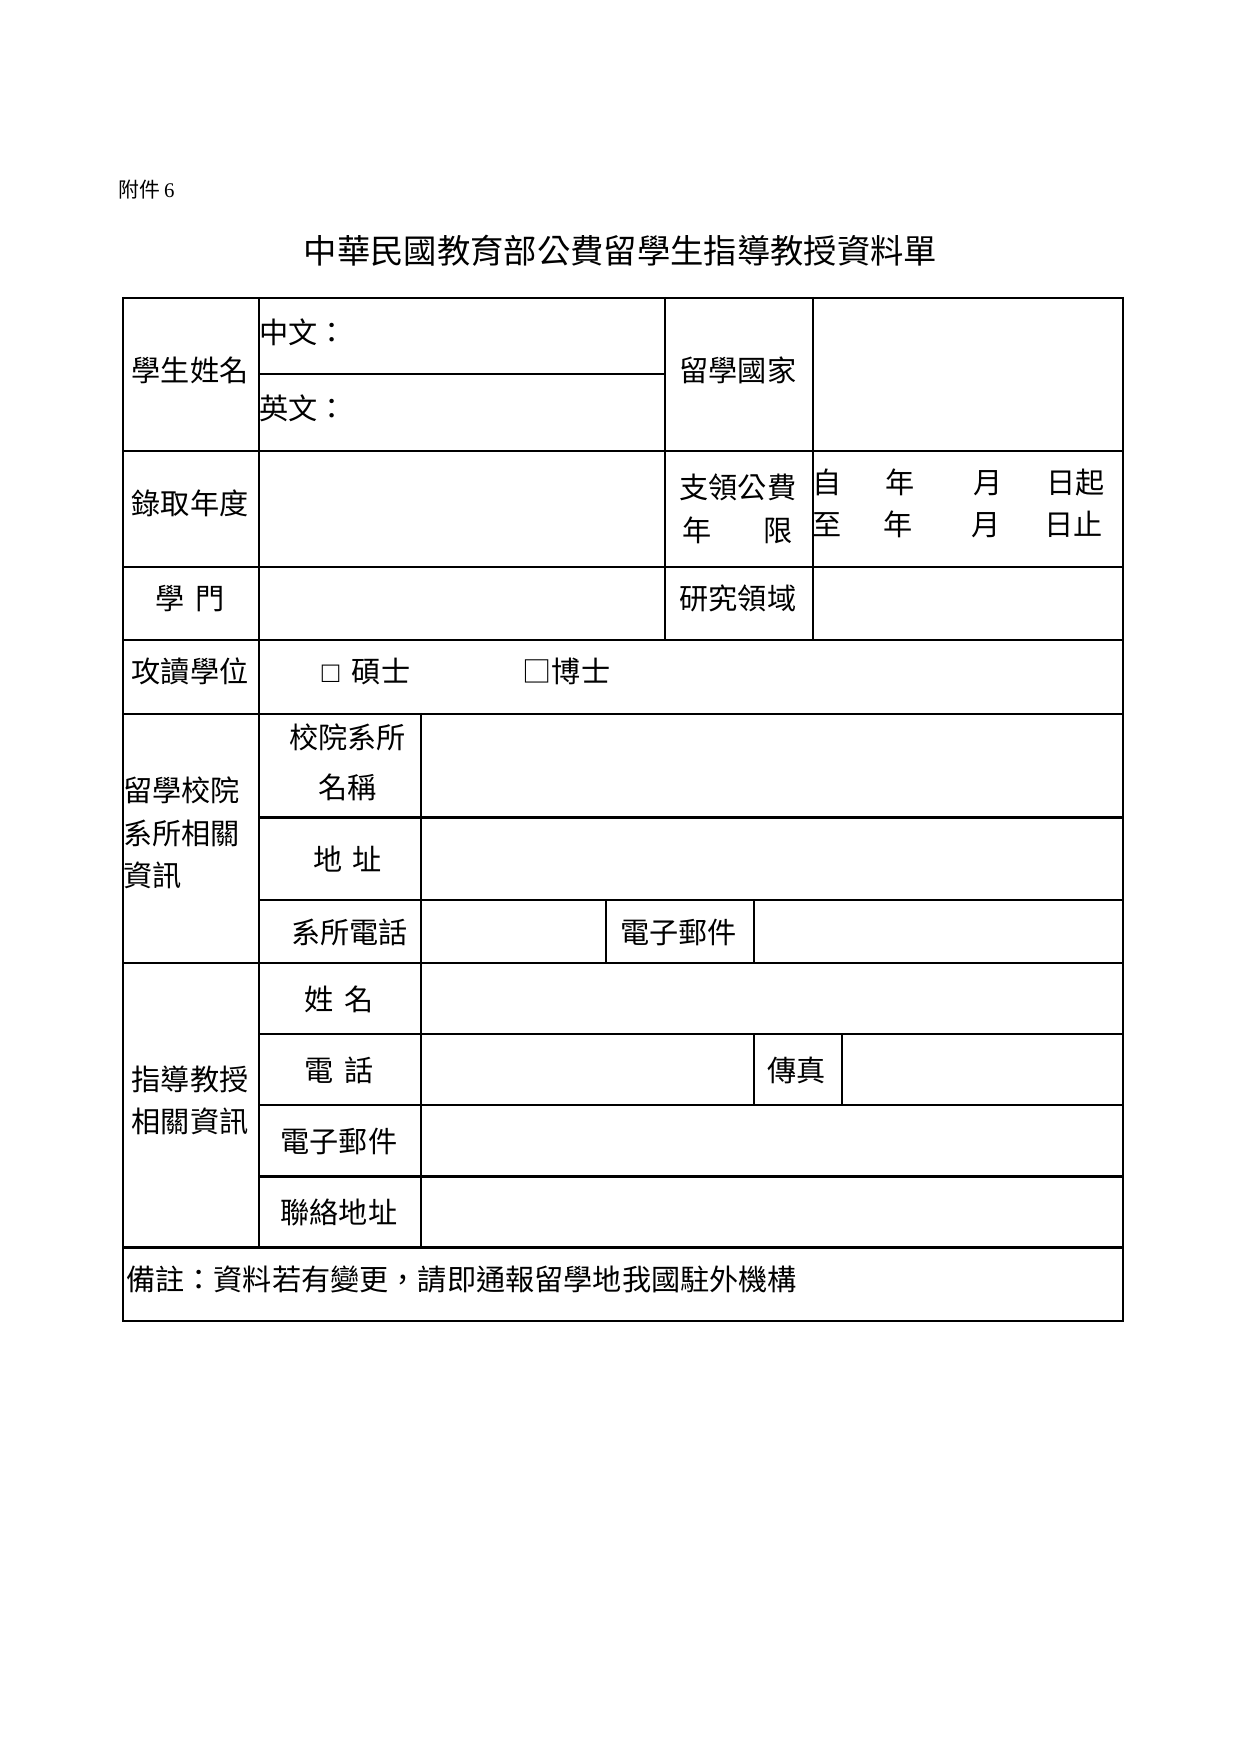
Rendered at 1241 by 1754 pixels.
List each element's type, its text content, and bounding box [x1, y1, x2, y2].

table_header 學生姓名 [124, 299, 258, 450]
table_cell 學 門 [124, 568, 258, 639]
table_cell [422, 715, 1122, 816]
table_cell 傳真 [755, 1035, 841, 1104]
table_cell [422, 819, 1122, 899]
table_cell 錄取年度 [124, 452, 258, 566]
table_cell 支領公費年 限 [666, 452, 812, 566]
table_cell 電子郵件 [260, 1106, 420, 1175]
table_cell 姓 名 [260, 964, 420, 1033]
text 附件6 [118, 174, 1122, 204]
table_cell 系所電話 [260, 901, 420, 962]
table_cell [843, 1035, 1122, 1104]
table_cell 地 址 [260, 819, 420, 899]
table_cell [422, 901, 605, 962]
table_cell [260, 568, 664, 639]
table_cell [422, 1178, 1122, 1246]
table_cell [755, 901, 1122, 962]
table_cell 校院系所 名稱 [260, 715, 420, 816]
table_cell [260, 452, 664, 566]
table_cell 自 年 月 日起 至 年 月 日止 [814, 452, 1122, 566]
table_header [814, 299, 1122, 450]
table_cell 備註：資料若有變更，請即通報留學地我國駐外機構 [124, 1249, 1122, 1320]
table_header 留學國家 [666, 299, 812, 450]
table_cell 留學校院 系所相關資訊 [124, 715, 258, 962]
text 中華民國教育部公費留學生指導教授資料單 [118, 224, 1122, 273]
table_cell [422, 1106, 1122, 1175]
table_cell 電子郵件 [607, 901, 753, 962]
table_header 中文： [260, 299, 664, 373]
table_cell 電 話 [260, 1035, 420, 1104]
table_cell 英文： [260, 375, 664, 450]
table_cell [422, 1035, 753, 1104]
table_cell 攻讀學位 [124, 641, 258, 713]
table_cell 研究領域 [666, 568, 812, 639]
table_cell [422, 964, 1122, 1033]
table_cell [814, 568, 1122, 639]
table_cell □ 碩士 □博士 [260, 641, 1122, 713]
table_cell 聯絡地址 [260, 1178, 420, 1246]
table_cell 指導教授相關資訊 [124, 964, 258, 1246]
